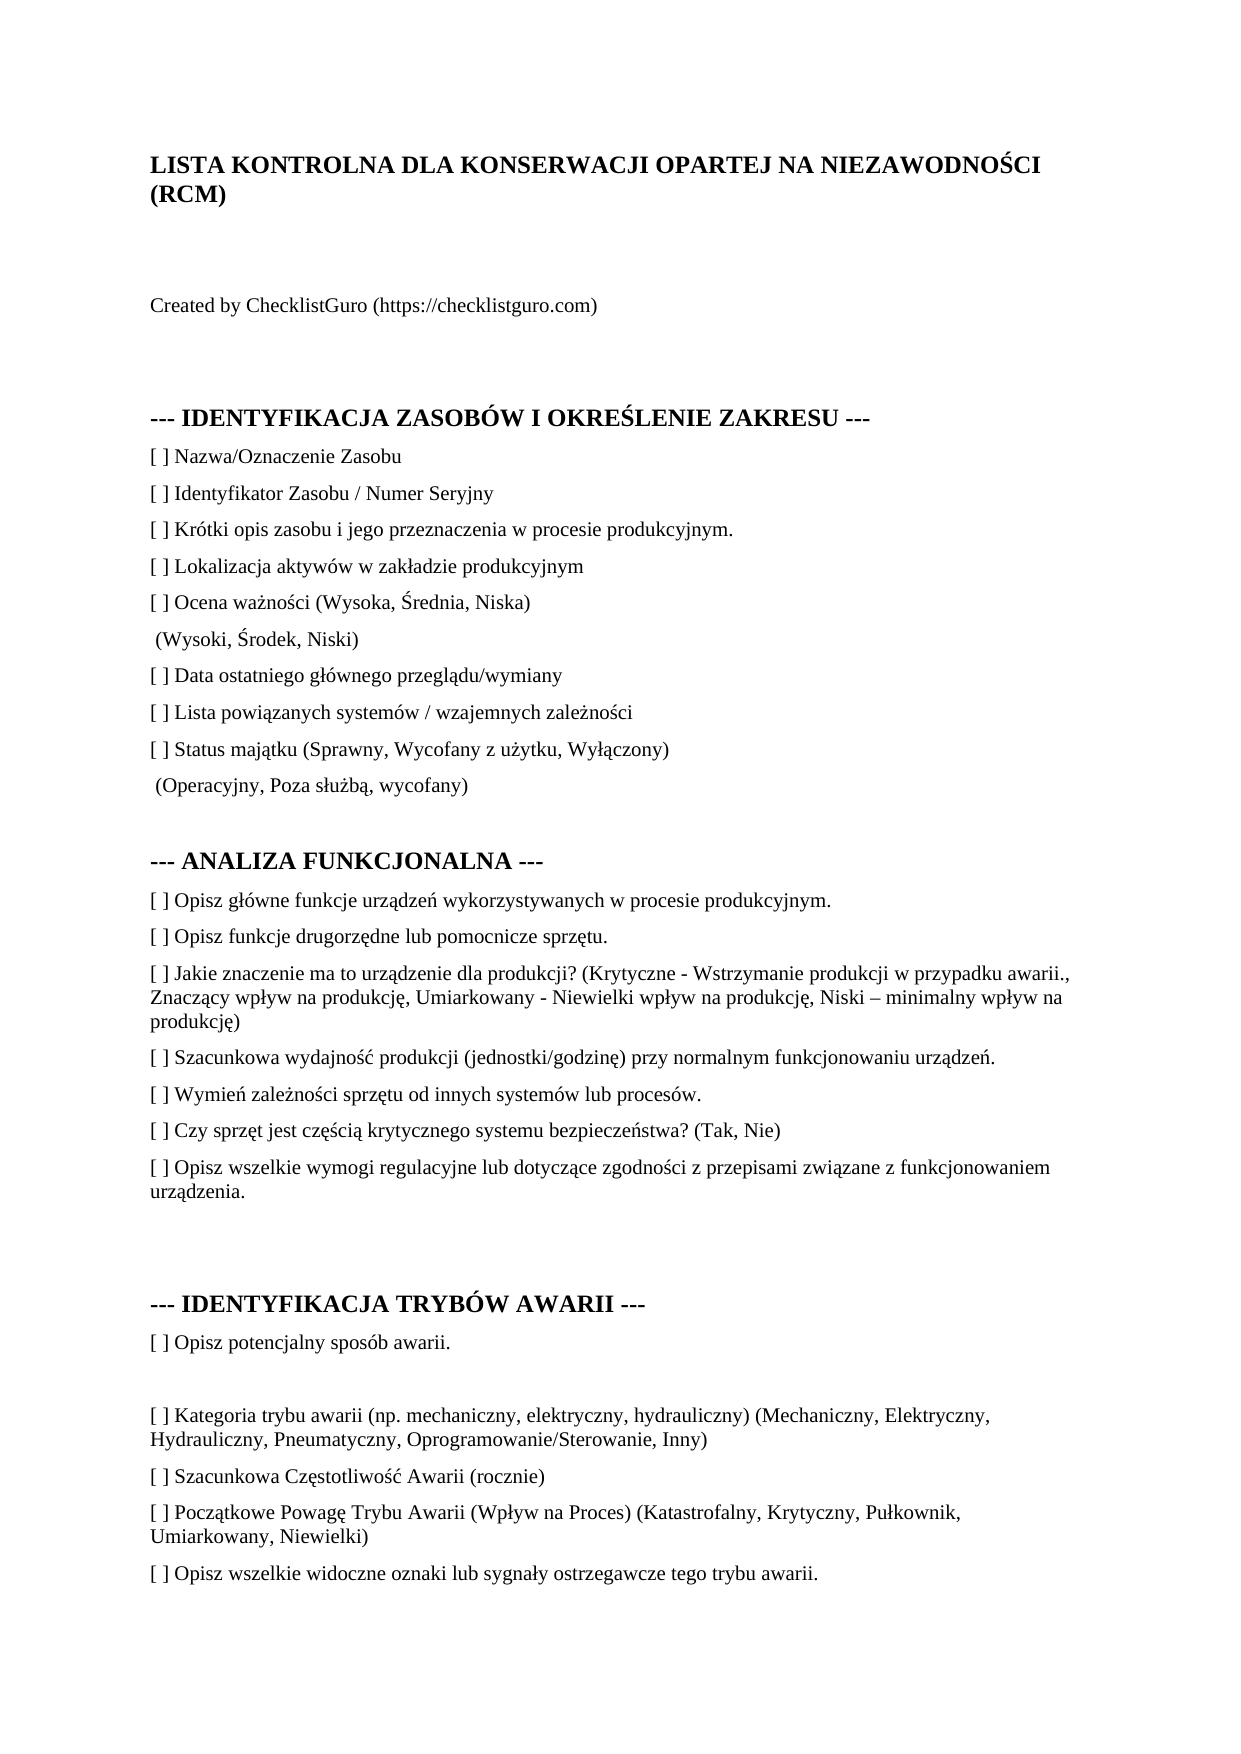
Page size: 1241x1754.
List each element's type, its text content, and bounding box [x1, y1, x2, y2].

text [ ] Wymień zależności sprzętu od innych systemów lub procesów. [150, 1082, 1090, 1106]
text [ ] Czy sprzęt jest częścią krytycznego systemu bezpieczeństwa? (Tak, Nie) [150, 1118, 1090, 1142]
text [ ] Data ostatniego głównego przeglądu/wymiany [150, 663, 1090, 687]
text [ ] Szacunkowa wydajność produkcji (jednostki/godzinę) przy normalnym funkcjonowaniu urządzeń. [150, 1045, 1090, 1069]
text [ ] Krótki opis zasobu i jego przeznaczenia w procesie produkcyjnym. [150, 517, 1090, 541]
text [ ] Lokalizacja aktywów w zakładzie produkcyjnym [150, 554, 1090, 578]
text [ ] Identyfikator Zasobu / Numer Seryjny [150, 481, 1090, 505]
text LISTA KONTROLNA DLA KONSERWACJI OPARTEJ NA NIEZAWODNOŚCI (RCM) [150, 150, 1090, 207]
text [ ] Jakie znaczenie ma to urządzenie dla produkcji? (Krytyczne - Wstrzymanie produkcji w przypadku awarii., Znaczący wpływ na produkcję, Umiarkowany - Niewielki wpływ na produkcję, Niski – minimalny wpływ na produkcję) [150, 961, 1090, 1033]
text [ ] Ocena ważności (Wysoka, Średnia, Niska) [150, 590, 1090, 614]
text [ ] Początkowe Powagę Trybu Awarii (Wpływ na Proces) (Katastrofalny, Krytyczny, Pułkownik, Umiarkowany, Niewielki) [150, 1500, 1090, 1548]
text (Operacyjny, Poza służbą, wycofany) [150, 773, 1090, 797]
text [ ] Lista powiązanych systemów / wzajemnych zależności [150, 700, 1090, 724]
text [ ] Opisz funkcje drugorzędne lub pomocnicze sprzętu. [150, 924, 1090, 948]
text Created by ChecklistGuro (https://checklistguro.com) [150, 293, 1090, 317]
text --- ANALIZA FUNKCJONALNA --- [150, 846, 1090, 875]
text --- IDENTYFIKACJA ZASOBÓW I OKREŚLENIE ZAKRESU --- [150, 403, 1090, 432]
text --- IDENTYFIKACJA TRYBÓW AWARII --- [150, 1289, 1090, 1317]
text [ ] Kategoria trybu awarii (np. mechaniczny, elektryczny, hydrauliczny) (Mechaniczny, Elektryczny, Hydrauliczny, Pneumatyczny, Oprogramowanie/Sterowanie, Inny) [150, 1403, 1090, 1451]
text [ ] Szacunkowa Częstotliwość Awarii (rocznie) [150, 1464, 1090, 1488]
text (Wysoki, Środek, Niski) [150, 627, 1090, 651]
text [ ] Nazwa/Oznaczenie Zasobu [150, 444, 1090, 468]
text [ ] Opisz wszelkie wymogi regulacyjne lub dotyczące zgodności z przepisami związane z funkcjonowaniem urządzenia. [150, 1155, 1090, 1203]
text [ ] Opisz wszelkie widoczne oznaki lub sygnały ostrzegawcze tego trybu awarii. [150, 1561, 1090, 1585]
text [ ] Opisz potencjalny sposób awarii. [150, 1330, 1090, 1354]
text [ ] Opisz główne funkcje urządzeń wykorzystywanych w procesie produkcyjnym. [150, 887, 1090, 912]
text [ ] Status majątku (Sprawny, Wycofany z użytku, Wyłączony) [150, 737, 1090, 761]
